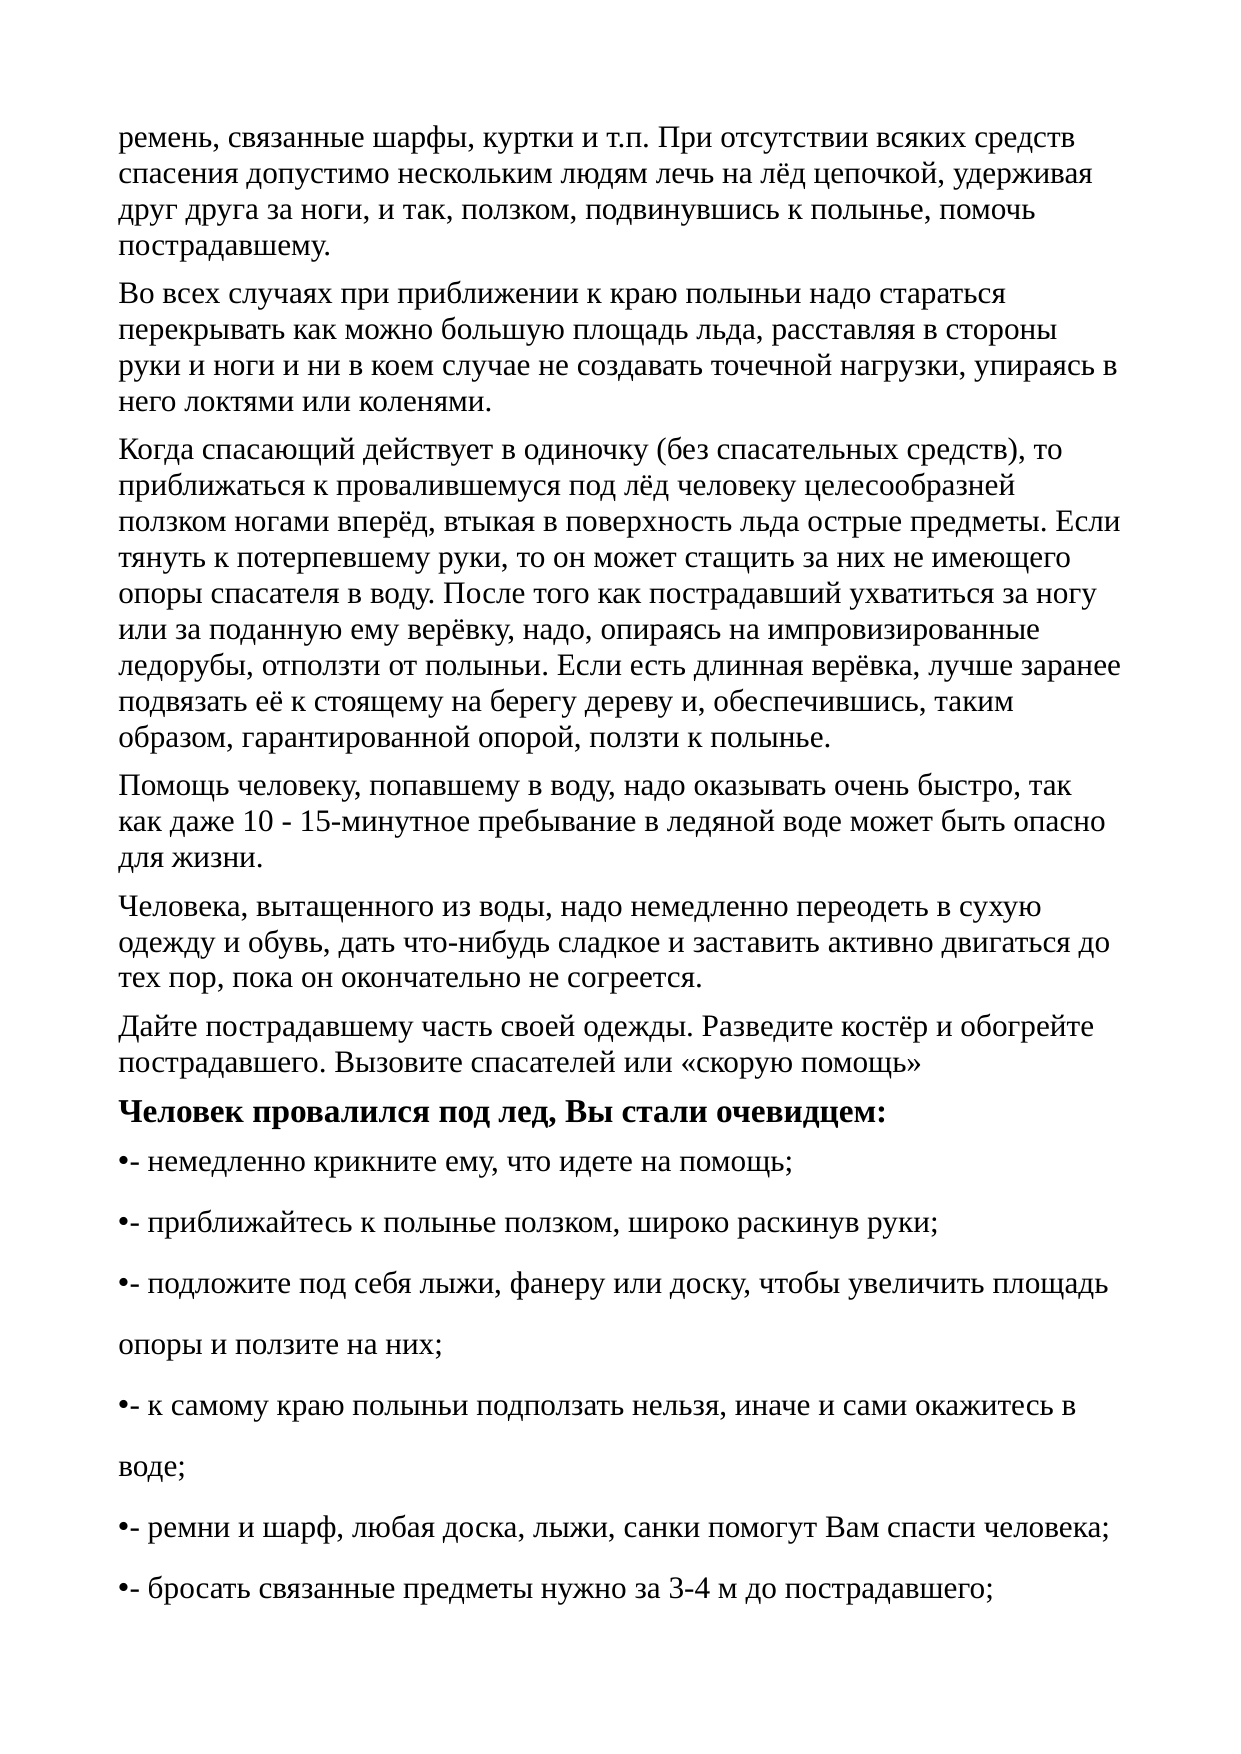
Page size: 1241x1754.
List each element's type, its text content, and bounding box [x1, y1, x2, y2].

text Во всех случаях при приближении к краю полыньи надо стараться перекрывать как можно большую площадь льда, расставляя в стороны руки и ноги и ни в коем случае не создавать точечной нагрузки, упираясь в него локтями или коленями. [118, 274, 1122, 418]
list - к самому краю полыньи подползать нельзя, иначе и сами окажитесь в воде; [118, 1387, 1122, 1483]
list - немедленно крикните ему, что идете на помощь; [118, 1142, 1122, 1178]
list - подложите под себя лыжи, фанеру или доску, чтобы увеличить площадь опоры и ползите на них; [118, 1264, 1122, 1361]
text Когда спасающий действует в одиночку (без спасательных средств), то приближаться к провалившемуся под лёд человеку целесообразней ползком ногами вперёд, втыкая в поверхность льда острые предметы. Если тянуть к потерпевшему руки, то он может стащить за них не имеющего опоры спасателя в воду. После того как пострадавший ухватиться за ногу или за поданную ему верёвку, надо, опираясь на импровизированные ледорубы, отползти от полыньи. Если есть длинная верёвка, лучше заранее подвязать её к стоящему на берегу дереву и, обеспечившись, таким образом, гарантированной опорой, ползти к полынье. [118, 431, 1122, 754]
text Дайте пострадавшему часть своей одежды. Разведите костёр и обогрейте пострадавшего. Вызовите спасателей или «скорую помощь» [118, 1007, 1122, 1079]
text ремень, связанные шарфы, куртки и т.п. При отсутствии всяких средств спасения допустимо нескольким людям лечь на лёд цепочкой, удерживая друг друга за ноги, и так, ползком, подвинувшись к полынье, помочь пострадавшему. [118, 118, 1122, 262]
list - бросать связанные предметы нужно за 3-4 м до пострадавшего; [118, 1570, 1122, 1606]
list - приближайтесь к полынье ползком, широко раскинув руки; [118, 1203, 1122, 1239]
text Человека, вытащенного из воды, надо немедленно переодеть в сухую одежду и обувь, дать что-нибудь сладкое и заставить активно двигаться до тех пор, пока он окончательно не согреется. [118, 887, 1122, 995]
text Помощь человеку, попавшему в воду, надо оказывать очень быстро, так как даже 10 - 15-минутное пребывание в ледяной воде может быть опасно для жизни. [118, 767, 1122, 874]
list - ремни и шарф, любая доска, лыжи, санки помогут Вам спасти человека; [118, 1509, 1122, 1544]
text Человек провалился под лед, Вы стали очевидцем: [118, 1092, 1122, 1130]
